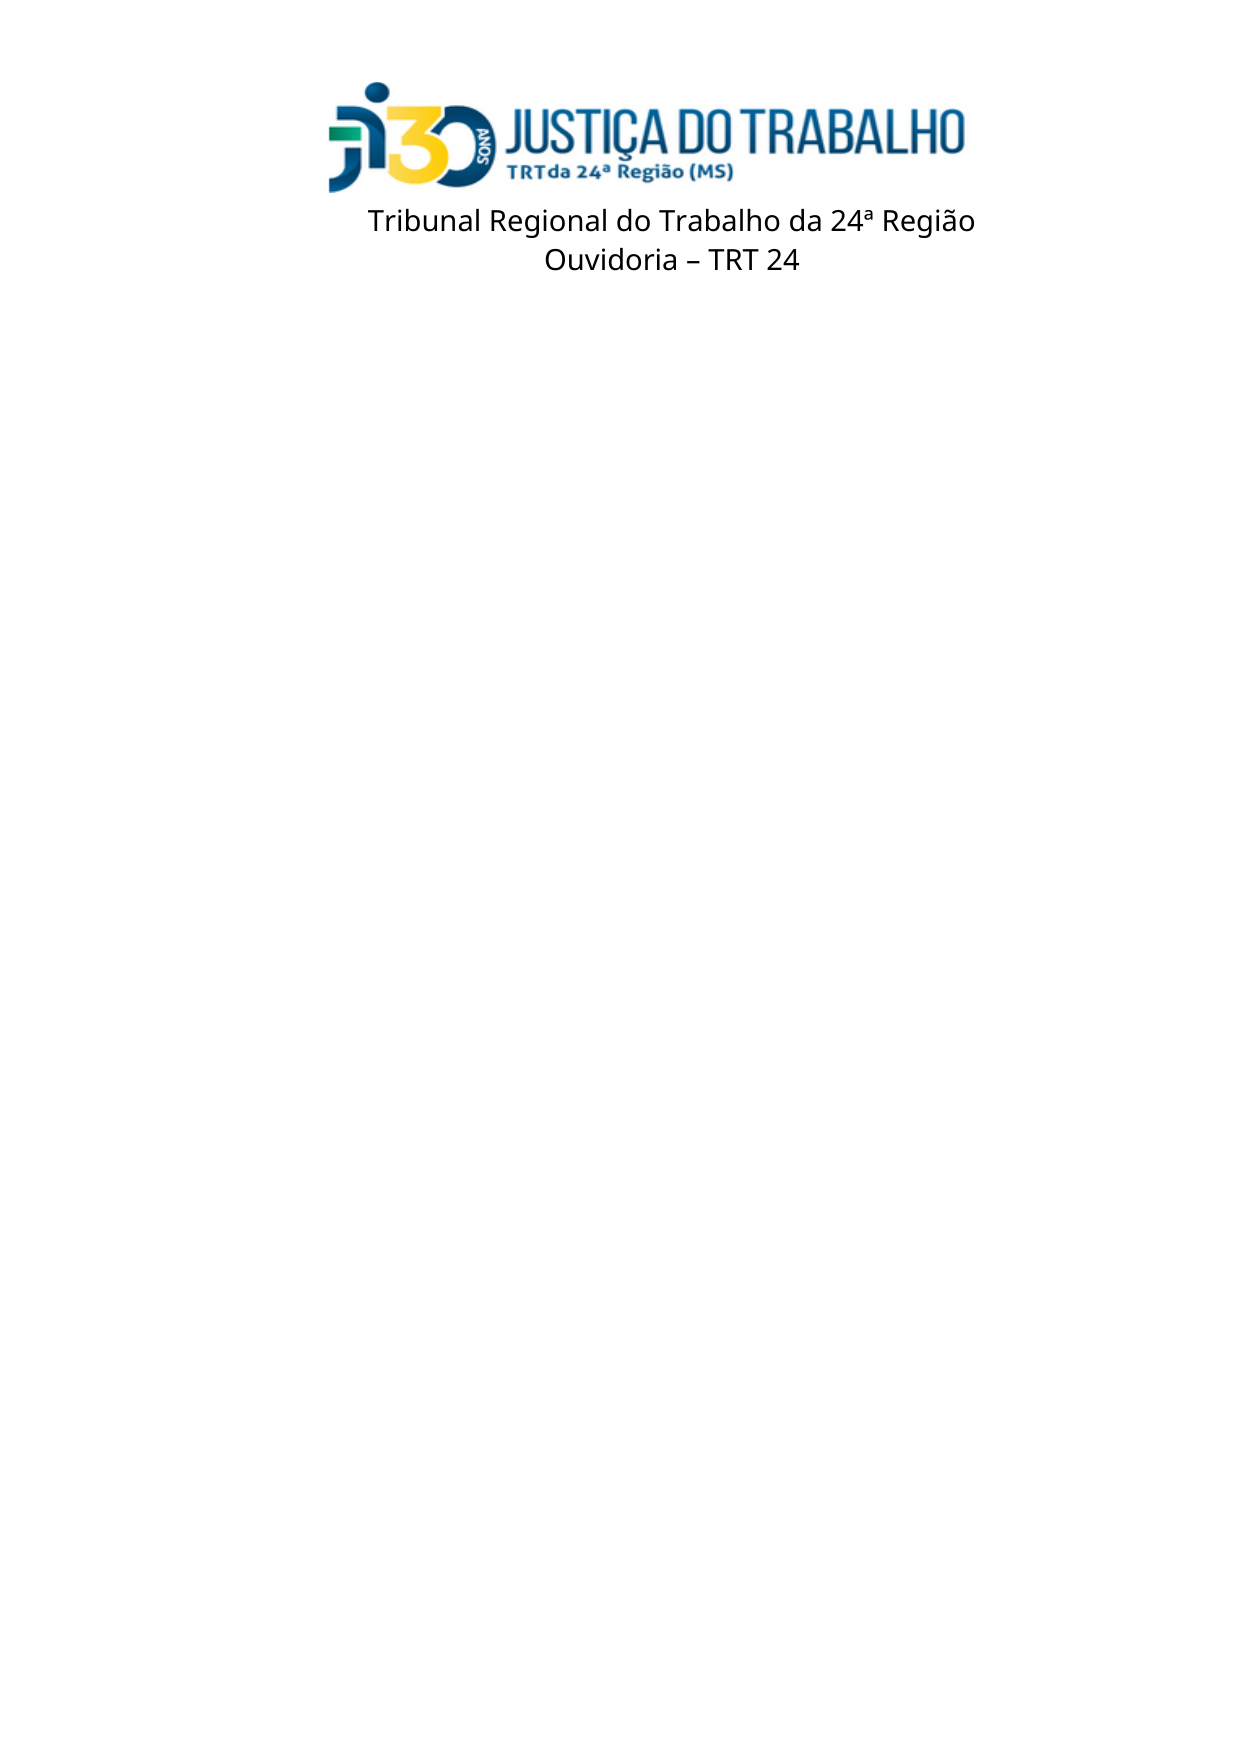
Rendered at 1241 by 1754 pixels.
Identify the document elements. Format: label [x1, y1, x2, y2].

picture [328, 82, 978, 193]
